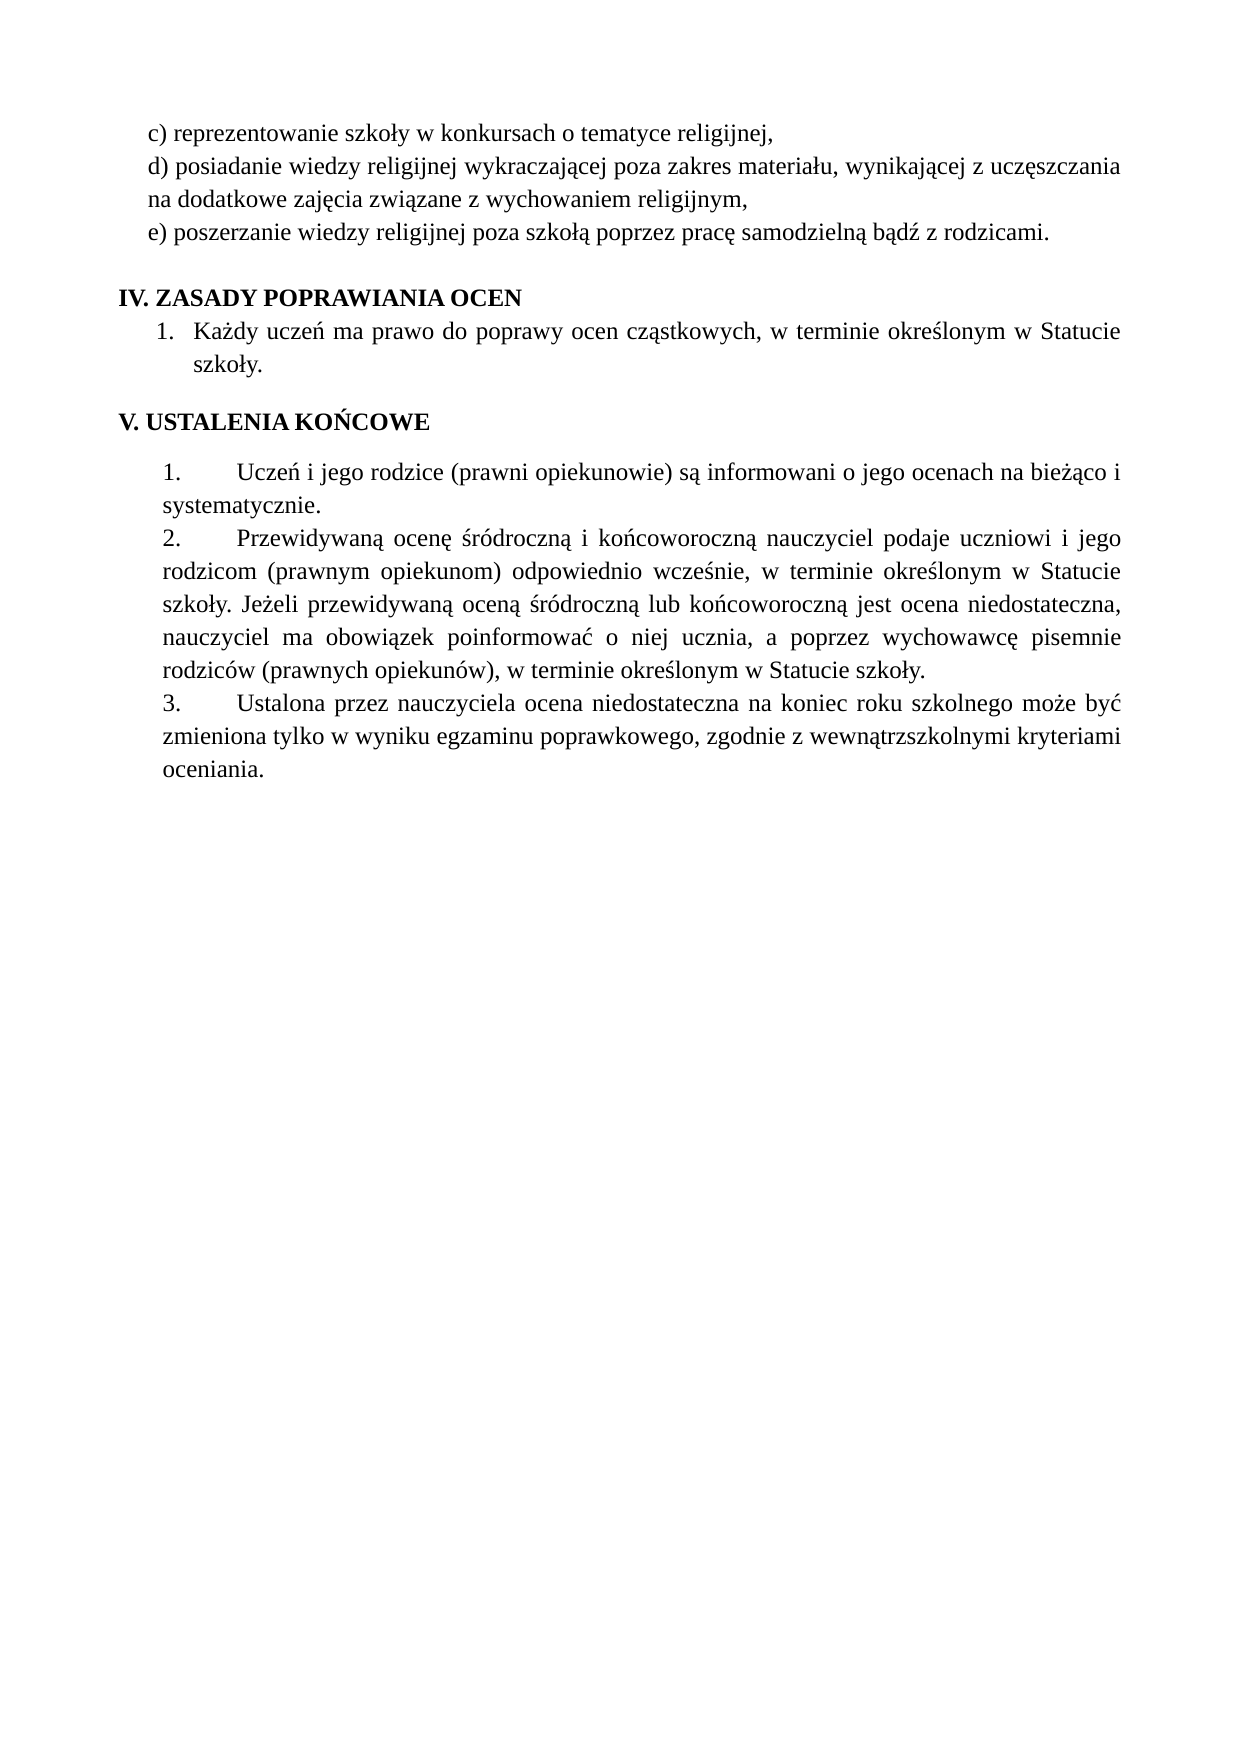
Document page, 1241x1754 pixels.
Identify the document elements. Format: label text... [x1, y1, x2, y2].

text d) posiadanie wiedzy religijnej wykraczającej poza zakres materiału, wynikającej z uczęszczania na dodatkowe zajęcia związane z wychowaniem religijnym, [148, 151, 1122, 213]
text e) poszerzanie wiedzy religijnej poza szkołą poprzez pracę samodzielną bądź z rodzicami. [148, 217, 1122, 246]
list Uczeń i jego rodzice (prawni opiekunowie) są informowani o jego ocenach na bieżąco i systematycznie. [162, 457, 1122, 519]
text V. USTALENIA KOŃCOWE [118, 407, 1122, 436]
list Przewidywaną ocenę śródroczną i końcoworoczną nauczyciel podaje uczniowi i jego rodzicom (prawnym opiekunom) odpowiednio wcześnie, w terminie określonym w Statucie szkoły. Jeżeli przewidywaną oceną śródroczną lub końcoworoczną jest ocena niedostateczna, nauczyciel ma obowiązek poinformować o niej ucznia, a poprzez wychowawcę pisemnie rodziców (prawnych opiekunów), w terminie określonym w Statucie szkoły. [162, 523, 1122, 684]
text c) reprezentowanie szkoły w konkursach o tematyce religijnej, [148, 118, 1122, 147]
list Ustalona przez nauczyciela ocena niedostateczna na koniec roku szkolnego może być zmieniona tylko w wyniku egzaminu poprawkowego, zgodnie z wewnątrzszkolnymi kryteriami oceniania. [162, 688, 1122, 783]
list Każdy uczeń ma prawo do poprawy ocen cząstkowych, w terminie określonym w Statucie szkoły. [156, 316, 1122, 378]
text IV. ZASADY POPRAWIANIA OCEN [118, 283, 1122, 312]
